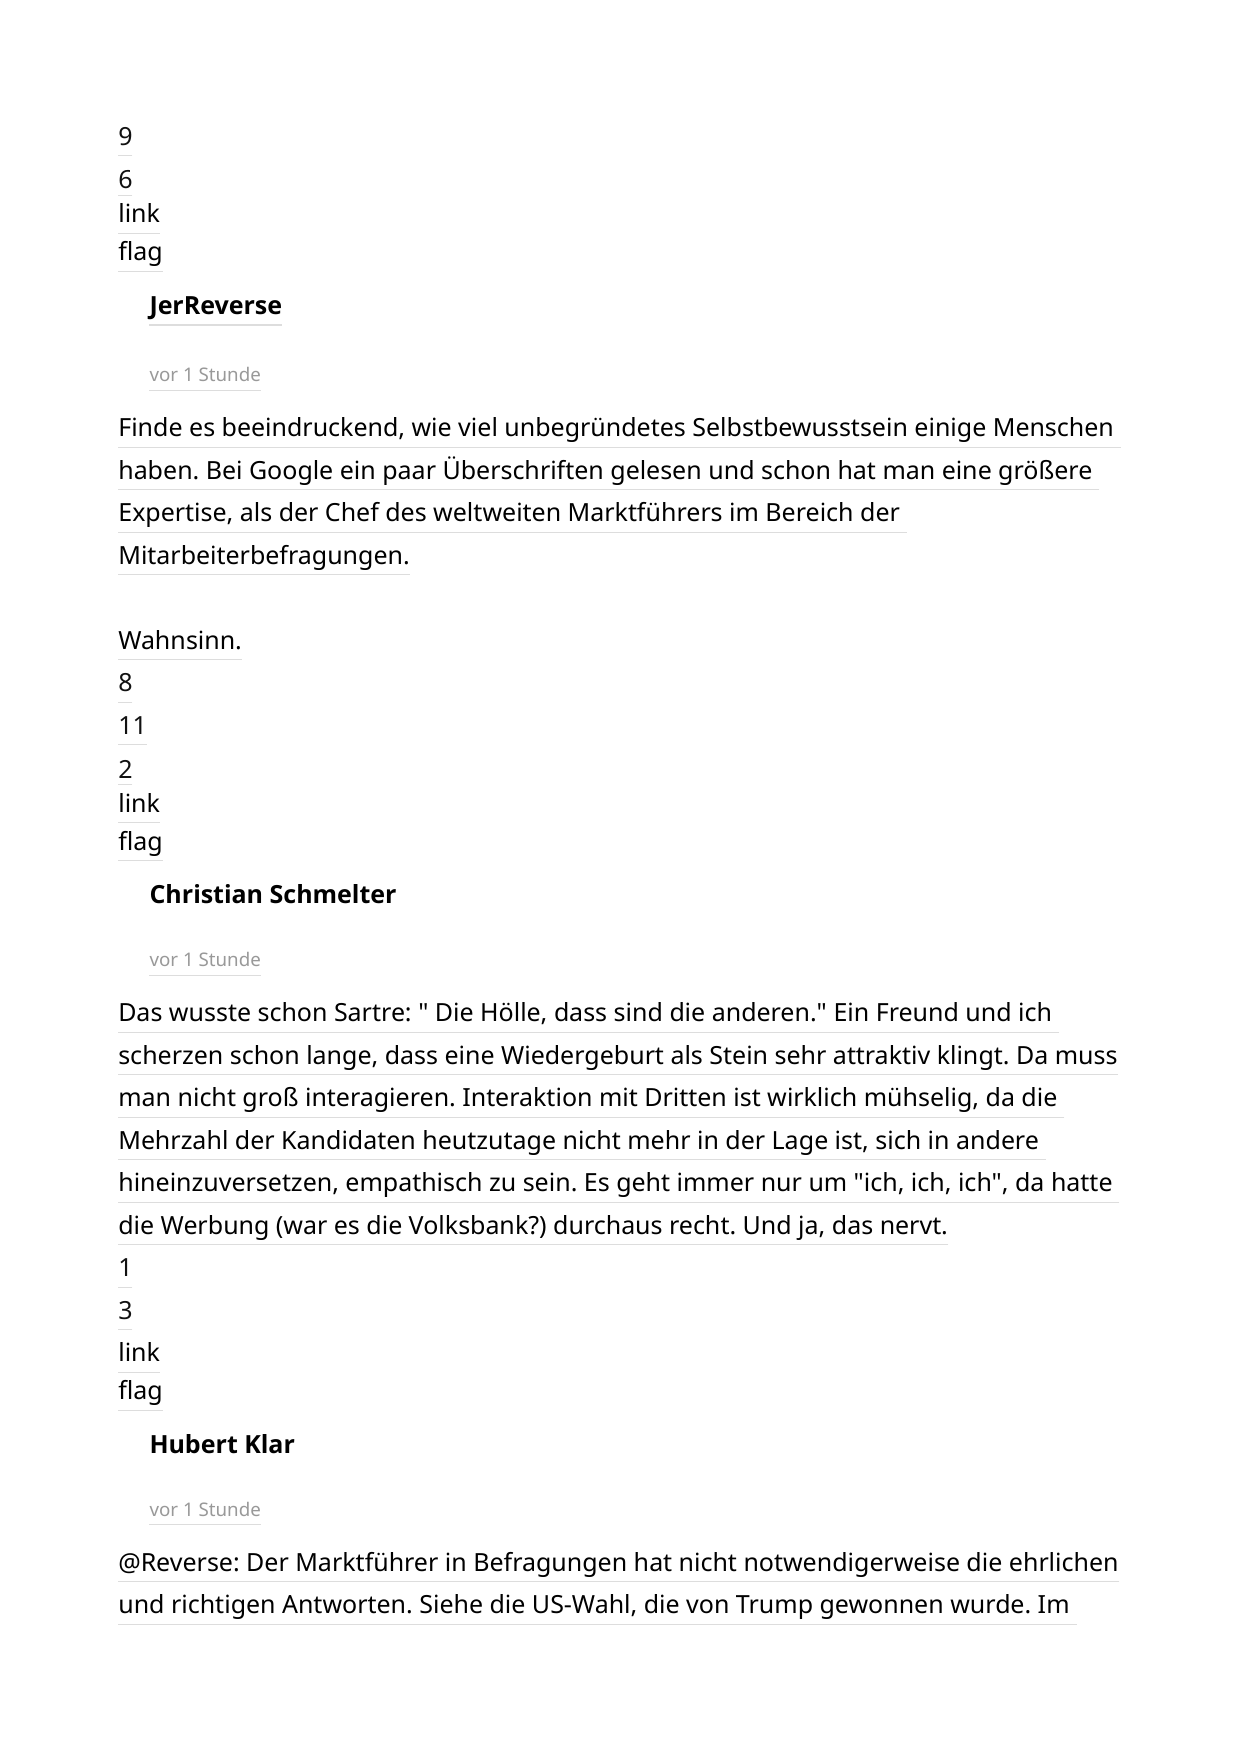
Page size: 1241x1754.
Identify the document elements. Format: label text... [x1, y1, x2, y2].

text link [118, 785, 1122, 823]
text Hubert Klar [149, 1426, 1122, 1461]
text flag [118, 1373, 1122, 1411]
text vor 1 Stunde [149, 946, 1117, 976]
text 9 [118, 118, 1122, 156]
text vor 1 Stunde [149, 361, 1117, 391]
text 3 [118, 1292, 1122, 1330]
text Das wusste schon Sartre: " Die Hölle, dass sind die anderen." Ein Freund und ich scherzen schon lange, dass eine Wiedergeburt als Stein sehr attraktiv klingt. Da muss man nicht groß interagieren. Interaktion mit Dritten ist wirklich mühselig, da die Mehrzahl der Kandidaten heutzutage nicht mehr in der Lage ist, sich in andere hineinzuversetzen, empathisch zu sein. Es geht immer nur um "ich, ich, ich", da hatte die Werbung (war es die Volksbank?) durchaus recht. Und ja, das nervt. [118, 995, 1122, 1245]
text 6 [118, 161, 1122, 196]
text flag [118, 234, 1122, 272]
text 11 [118, 707, 1122, 745]
text link [118, 1335, 1122, 1373]
text Christian Schmelter [149, 877, 1122, 911]
text @Reverse: Der Marktführer in Befragungen hat nicht notwendigerweise die ehrlichen und richtigen Antworten. Siehe die US-Wahl, die von Trump gewonnen wurde. Im [118, 1544, 1122, 1625]
text 1 [118, 1250, 1122, 1288]
text Finde es beeindruckend, wie viel unbegründetes Selbstbewusstsein einige Menschen haben. Bei Google ein paar Überschriften gelesen und schon hat man eine größere Expertise, als der Chef des weltweiten Marktführers im Bereich der Mitarbeiterbefragungen. Wahnsinn. [118, 410, 1122, 660]
text flag [118, 823, 1122, 861]
text 8 [118, 665, 1122, 703]
text link [118, 196, 1122, 234]
text vor 1 Stunde [149, 1496, 1117, 1525]
text 2 [118, 750, 1122, 785]
text JerReverse [149, 288, 1122, 326]
